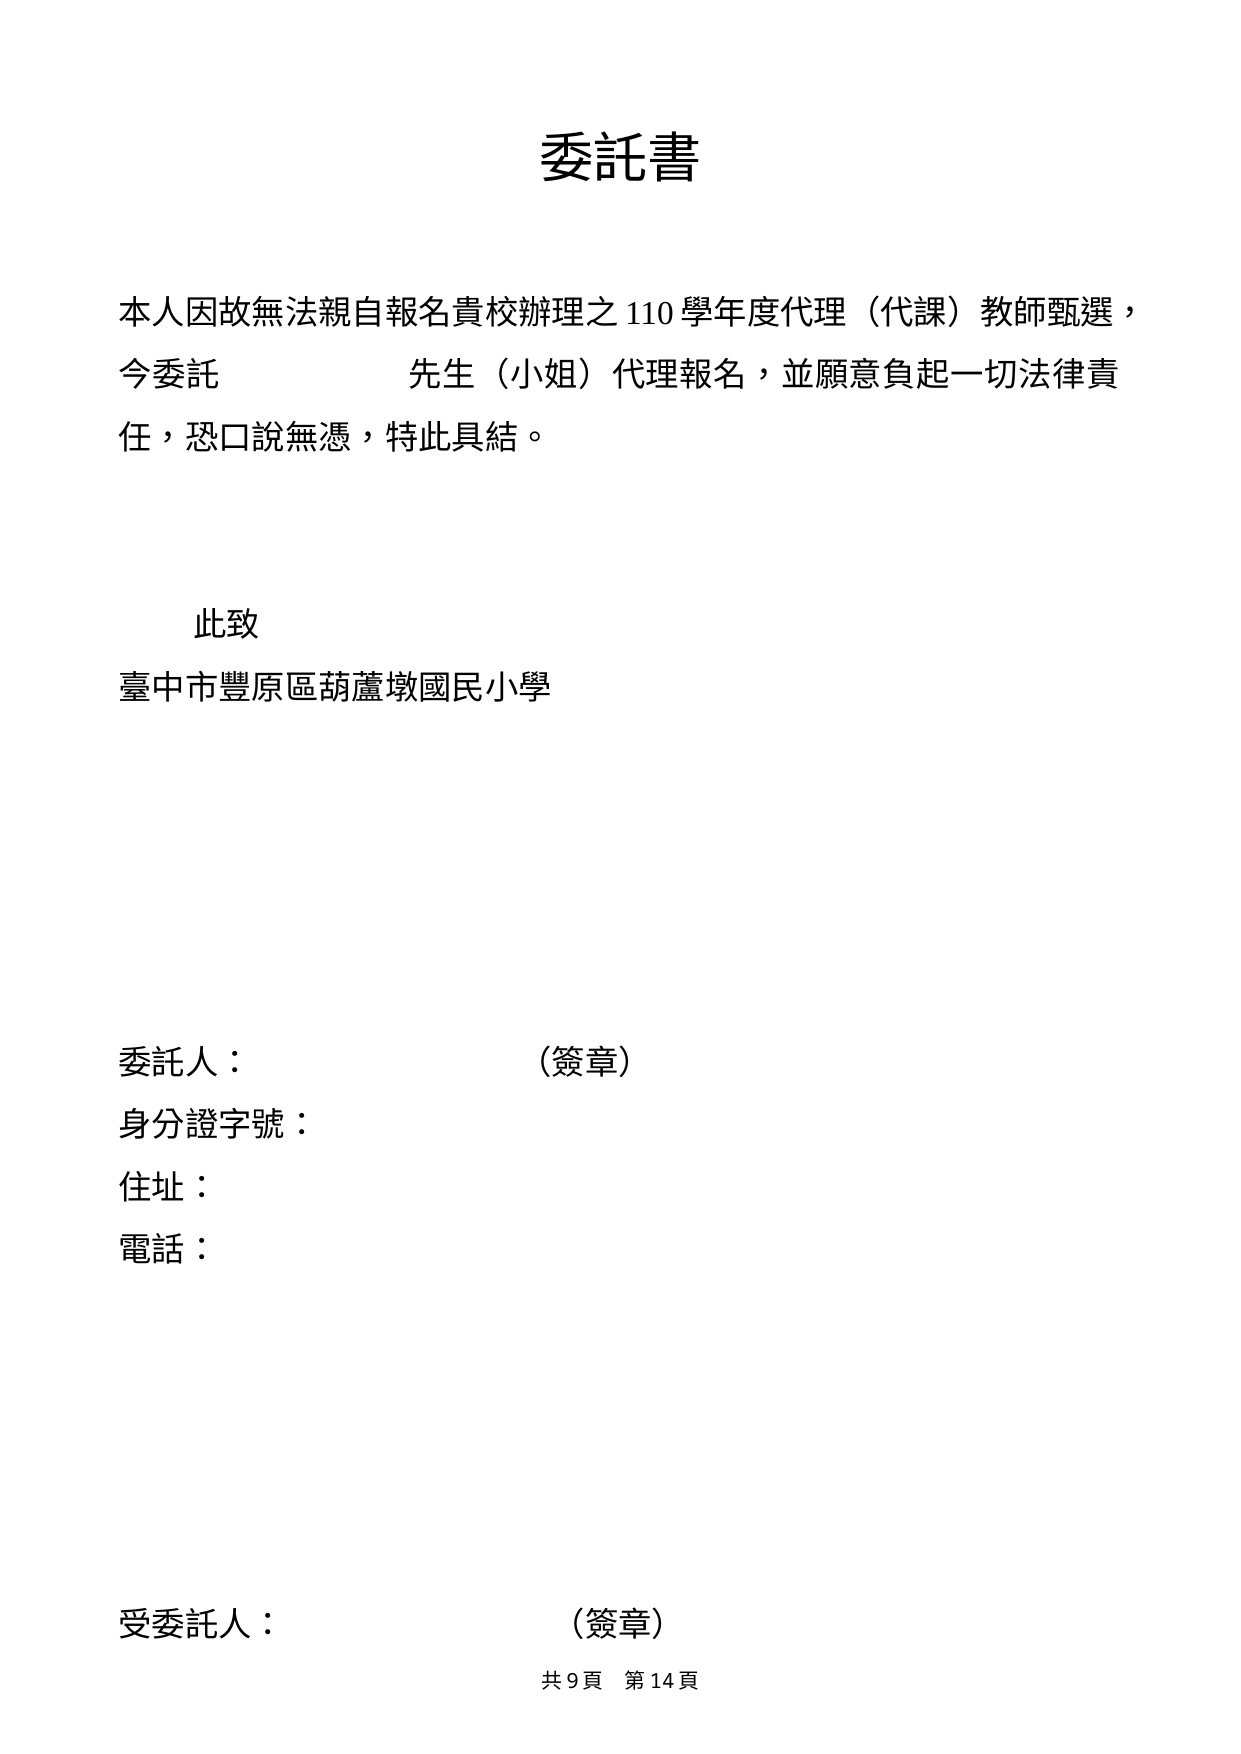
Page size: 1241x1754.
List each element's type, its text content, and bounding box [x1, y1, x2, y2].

text 臺中市豐原區葫蘆墩國民小學 [118, 643, 1122, 706]
text 此致 [118, 581, 1122, 643]
text 住址： [118, 1143, 1122, 1206]
text 身分證字號： [118, 1081, 1122, 1143]
text 今委託 先生（小姐）代理報名，並願意負起一切法律責任，恐口說無憑，特此具結。 [118, 331, 1122, 456]
text 委託書 [118, 81, 1122, 206]
text 委託人： （簽章） [118, 1018, 1122, 1081]
text 受委託人： （簽章） [118, 1581, 1122, 1643]
text 本人因故無法親自報名貴校辦理之110學年度代理（代課）教師甄選， [118, 268, 1122, 331]
text 電話： [118, 1206, 1122, 1268]
